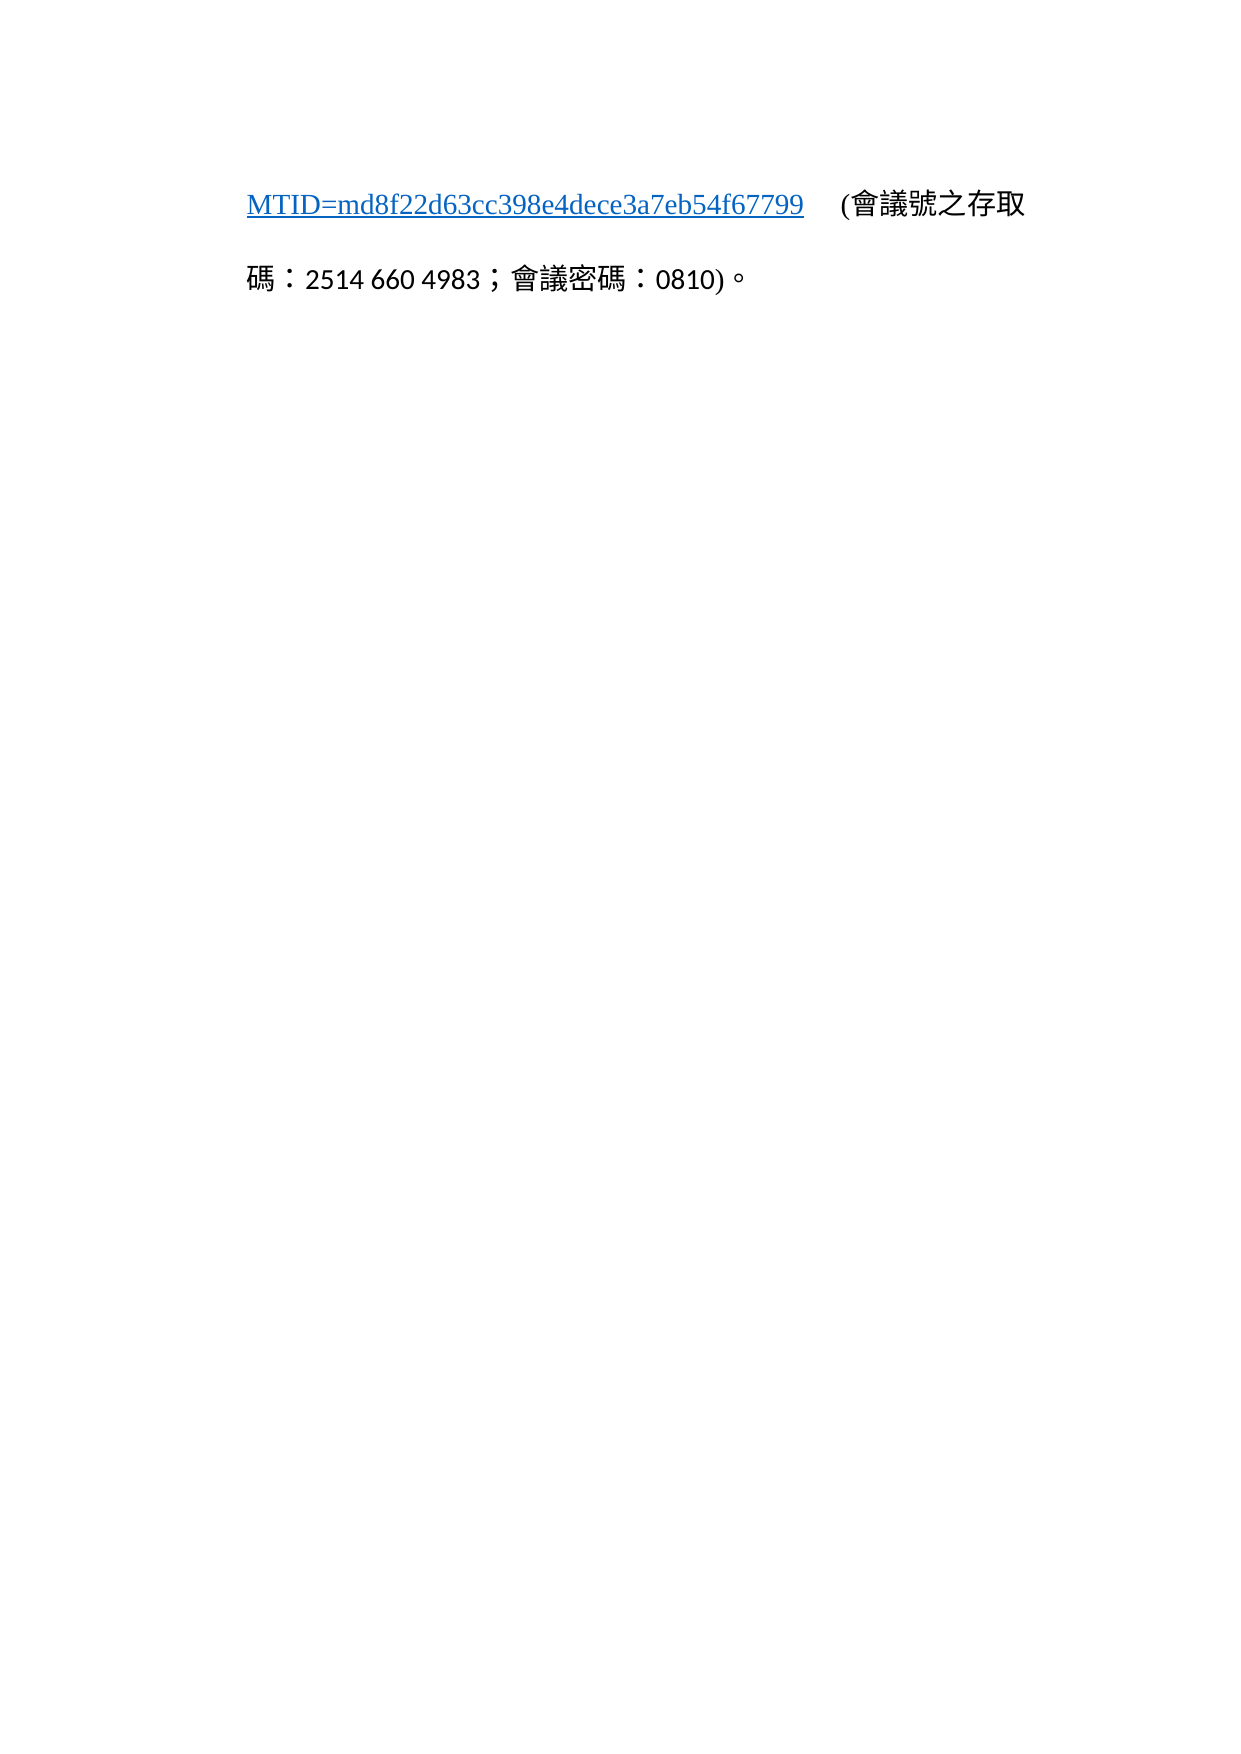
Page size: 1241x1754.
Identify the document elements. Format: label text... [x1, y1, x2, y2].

text MTID=md8f22d63cc398e4dece3a7eb54f67799 (會議號之存取碼：2514 660 4983；會議密碼：0810)。 [187, 164, 1053, 314]
